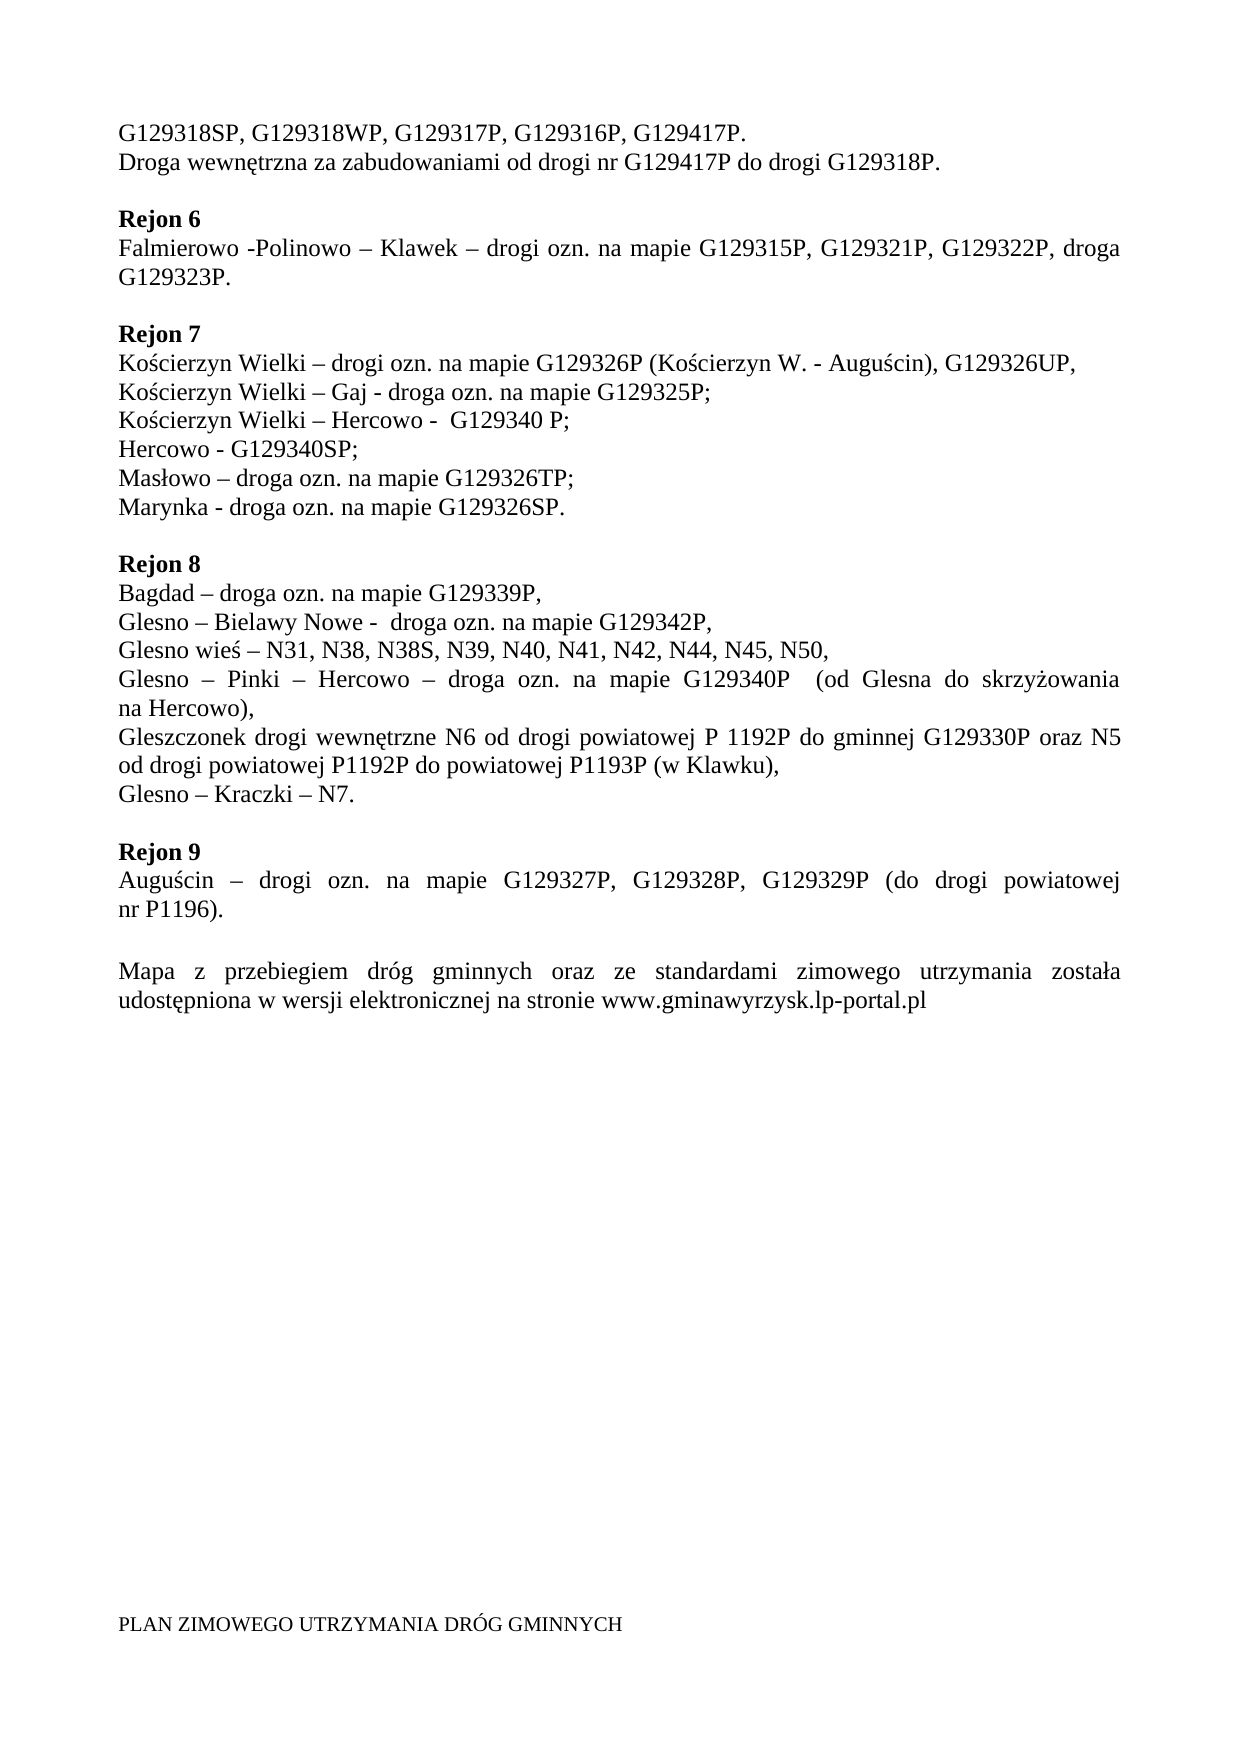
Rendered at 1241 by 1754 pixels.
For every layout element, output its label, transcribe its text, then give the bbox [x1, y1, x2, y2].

text Bagdad – droga ozn. na mapie G129339P, [118, 578, 1122, 607]
text Auguścin – drogi ozn. na mapie G129327P, G129328P, G129329P (do drogi powiatowej nr P1196). [118, 866, 1122, 923]
text G129318SP, G129318WP, G129317P, G129316P, G129417P. [118, 118, 1122, 147]
text Rejon 7 [118, 319, 1122, 348]
text Gleszczonek drogi wewnętrzne N6 od drogi powiatowej P 1192P do gminnej G129330P oraz N5 od drogi powiatowej P1192P do powiatowej P1193P (w Klawku), [118, 722, 1122, 779]
text Kościerzyn Wielki – drogi ozn. na mapie G129326P (Kościerzyn W. - Auguścin), G129326UP, [118, 348, 1122, 377]
text Rejon 6 [118, 204, 1122, 233]
text Rejon 9 [118, 837, 1122, 866]
text Rejon 8 [118, 549, 1122, 578]
text Glesno wieś – N31, N38, N38S, N39, N40, N41, N42, N44, N45, N50, [118, 636, 1122, 664]
text Kościerzyn Wielki – Gaj - droga ozn. na mapie G129325P; [118, 377, 1122, 406]
text Masłowo – droga ozn. na mapie G129326TP; [118, 463, 1122, 492]
text Droga wewnętrzna za zabudowaniami od drogi nr G129417P do drogi G129318P. [118, 147, 1122, 176]
text Mapa z przebiegiem dróg gminnych oraz ze standardami zimowego utrzymania została udostępniona w wersji elektronicznej na stronie www.gminawyrzysk.lp-portal.pl [118, 956, 1122, 1014]
text Falmierowo -Polinowo – Klawek – drogi ozn. na mapie G129315P, G129321P, G129322P, droga G129323P. [118, 233, 1122, 291]
text Kościerzyn Wielki – Hercowo - G129340 P; [118, 406, 1122, 434]
text Glesno – Pinki – Hercowo – droga ozn. na mapie G129340P (od Glesna do skrzyżowania na Hercowo), [118, 664, 1122, 722]
text Glesno – Bielawy Nowe - droga ozn. na mapie G129342P, [118, 607, 1122, 636]
text Glesno – Kraczki – N7. [118, 779, 1122, 808]
text Marynka - droga ozn. na mapie G129326SP. [118, 492, 1122, 521]
text Hercowo - G129340SP; [118, 434, 1122, 463]
